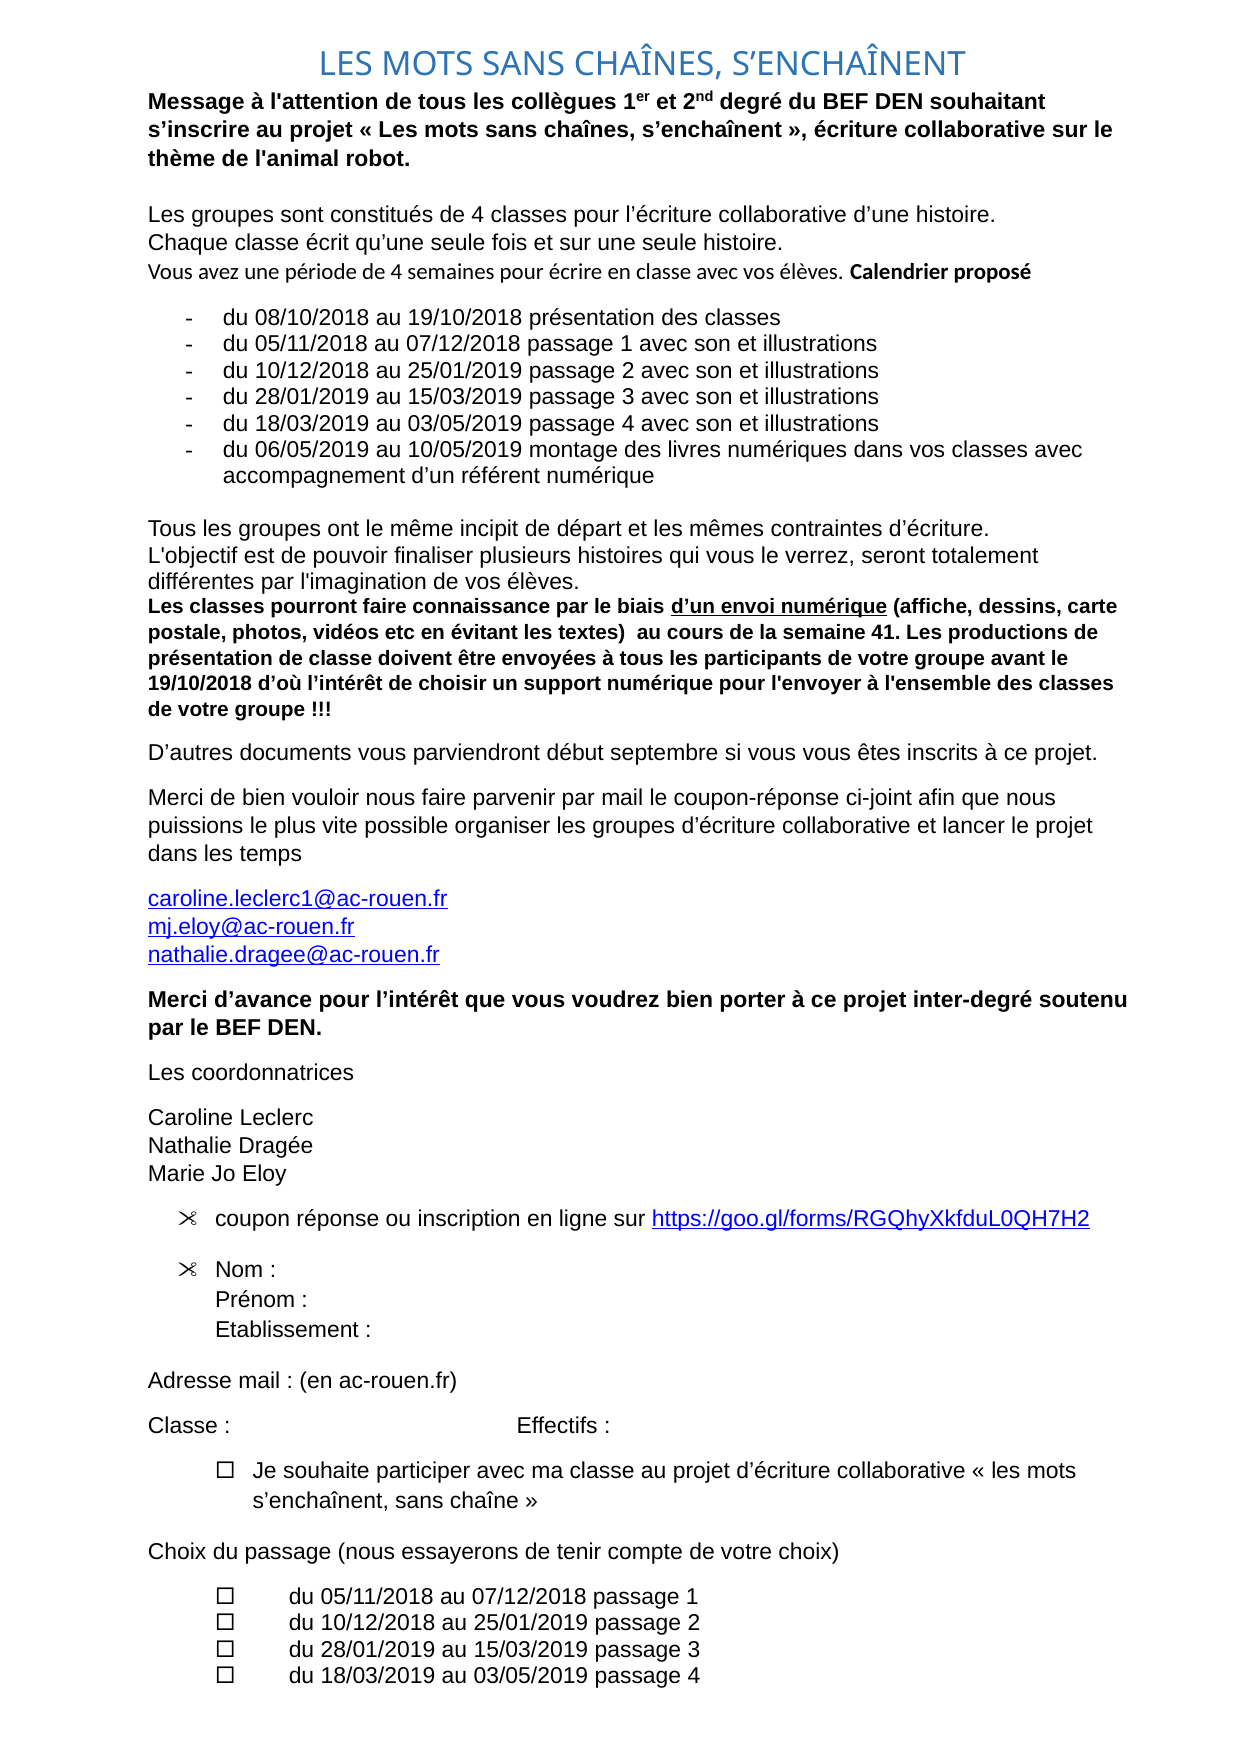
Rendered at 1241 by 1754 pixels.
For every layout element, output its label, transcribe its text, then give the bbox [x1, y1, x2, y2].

text Message à l'attention de tous les collègues 1er et 2nd degré du BEF DEN souhaitant s’inscrire au projet « Les mots sans chaînes, s’enchaînent », écriture collaborative sur le thème de l'animal robot. Les groupes sont constitués de 4 classes pour l’écriture collaborative d’une histoire. Chaque classe écrit qu’une seule fois et sur une seule histoire. Vous avez une période de 4 semaines pour écrire en classe avec vos élèves. Calendrier proposé [148, 88, 1137, 285]
list du 18/03/2019 au 03/05/2019 passage 4 [215, 1662, 1137, 1714]
list du 05/11/2018 au 07/12/2018 passage 1 avec son et illustrations [185, 330, 1137, 357]
text Caroline Leclerc Nathalie Dragée Marie Jo Eloy [148, 1104, 1137, 1186]
text Classe : Effectifs : [148, 1412, 1137, 1438]
list Nom : Prénom : Etablissement : [177, 1256, 1137, 1342]
text Adresse mail : (en ac-rouen.fr) [148, 1367, 1137, 1393]
text Choix du passage (nous essayerons de tenir compte de votre choix) [148, 1538, 1137, 1564]
text Merci de bien vouloir nous faire parvenir par mail le coupon-réponse ci-joint afin que nous puissions le plus vite possible organiser les groupes d’écriture collaborative et lancer le projet dans les temps [148, 784, 1137, 866]
list du 18/03/2019 au 03/05/2019 passage 4 avec son et illustrations [185, 409, 1137, 436]
list du 28/01/2019 au 15/03/2019 passage 3 [215, 1636, 1137, 1662]
list Je souhaite participer avec ma classe au projet d’écriture collaborative « les mots s’enchaînent, sans chaîne » [215, 1457, 1137, 1513]
list du 10/12/2018 au 25/01/2019 passage 2 [215, 1609, 1137, 1636]
list du 08/10/2018 au 19/10/2018 présentation des classes [185, 304, 1137, 330]
list du 10/12/2018 au 25/01/2019 passage 2 avec son et illustrations [185, 357, 1137, 383]
list du 28/01/2019 au 15/03/2019 passage 3 avec son et illustrations [185, 383, 1137, 409]
text Les coordonnatrices [148, 1059, 1137, 1085]
subtitle LES MOTS SANS CHAÎNES, S’ENCHAÎNENT [148, 40, 1137, 85]
list du 05/11/2018 au 07/12/2018 passage 1 [215, 1583, 1137, 1609]
text D’autres documents vous parviendront début septembre si vous vous êtes inscrits à ce projet. [148, 739, 1137, 765]
text Tous les groupes ont le même incipit de départ et les mêmes contraintes d’écriture. [148, 515, 1137, 542]
text Merci d’avance pour l’intérêt que vous voudrez bien porter à ce projet inter-degré soutenu par le BEF DEN. [148, 986, 1137, 1040]
list du 06/05/2019 au 10/05/2019 montage des livres numériques dans vos classes avec accompagnement d’un référent numérique [185, 436, 1137, 489]
text L'objectif est de pouvoir finaliser plusieurs histoires qui vous le verrez, seront totalement différentes par l'imagination de vos élèves. [148, 542, 1137, 594]
text Les classes pourront faire connaissance par le biais d’un envoi numérique (affiche, dessins, carte postale, photos, vidéos etc en évitant les textes) au cours de la semaine 41. Les productions de présentation de classe doivent être envoyées à tous les participants de votre groupe avant le 19/10/2018 d’où l’intérêt de choisir un support numérique pour l'envoyer à l'ensemble des classes de votre groupe !!! [148, 594, 1137, 721]
list coupon réponse ou inscription en ligne sur https://goo.gl/forms/RGQhyXkfduL0QH7H2 [177, 1205, 1137, 1231]
text caroline.leclerc1@ac-rouen.fr mj.eloy@ac-rouen.fr nathalie.dragee@ac-rouen.fr [148, 885, 1137, 967]
